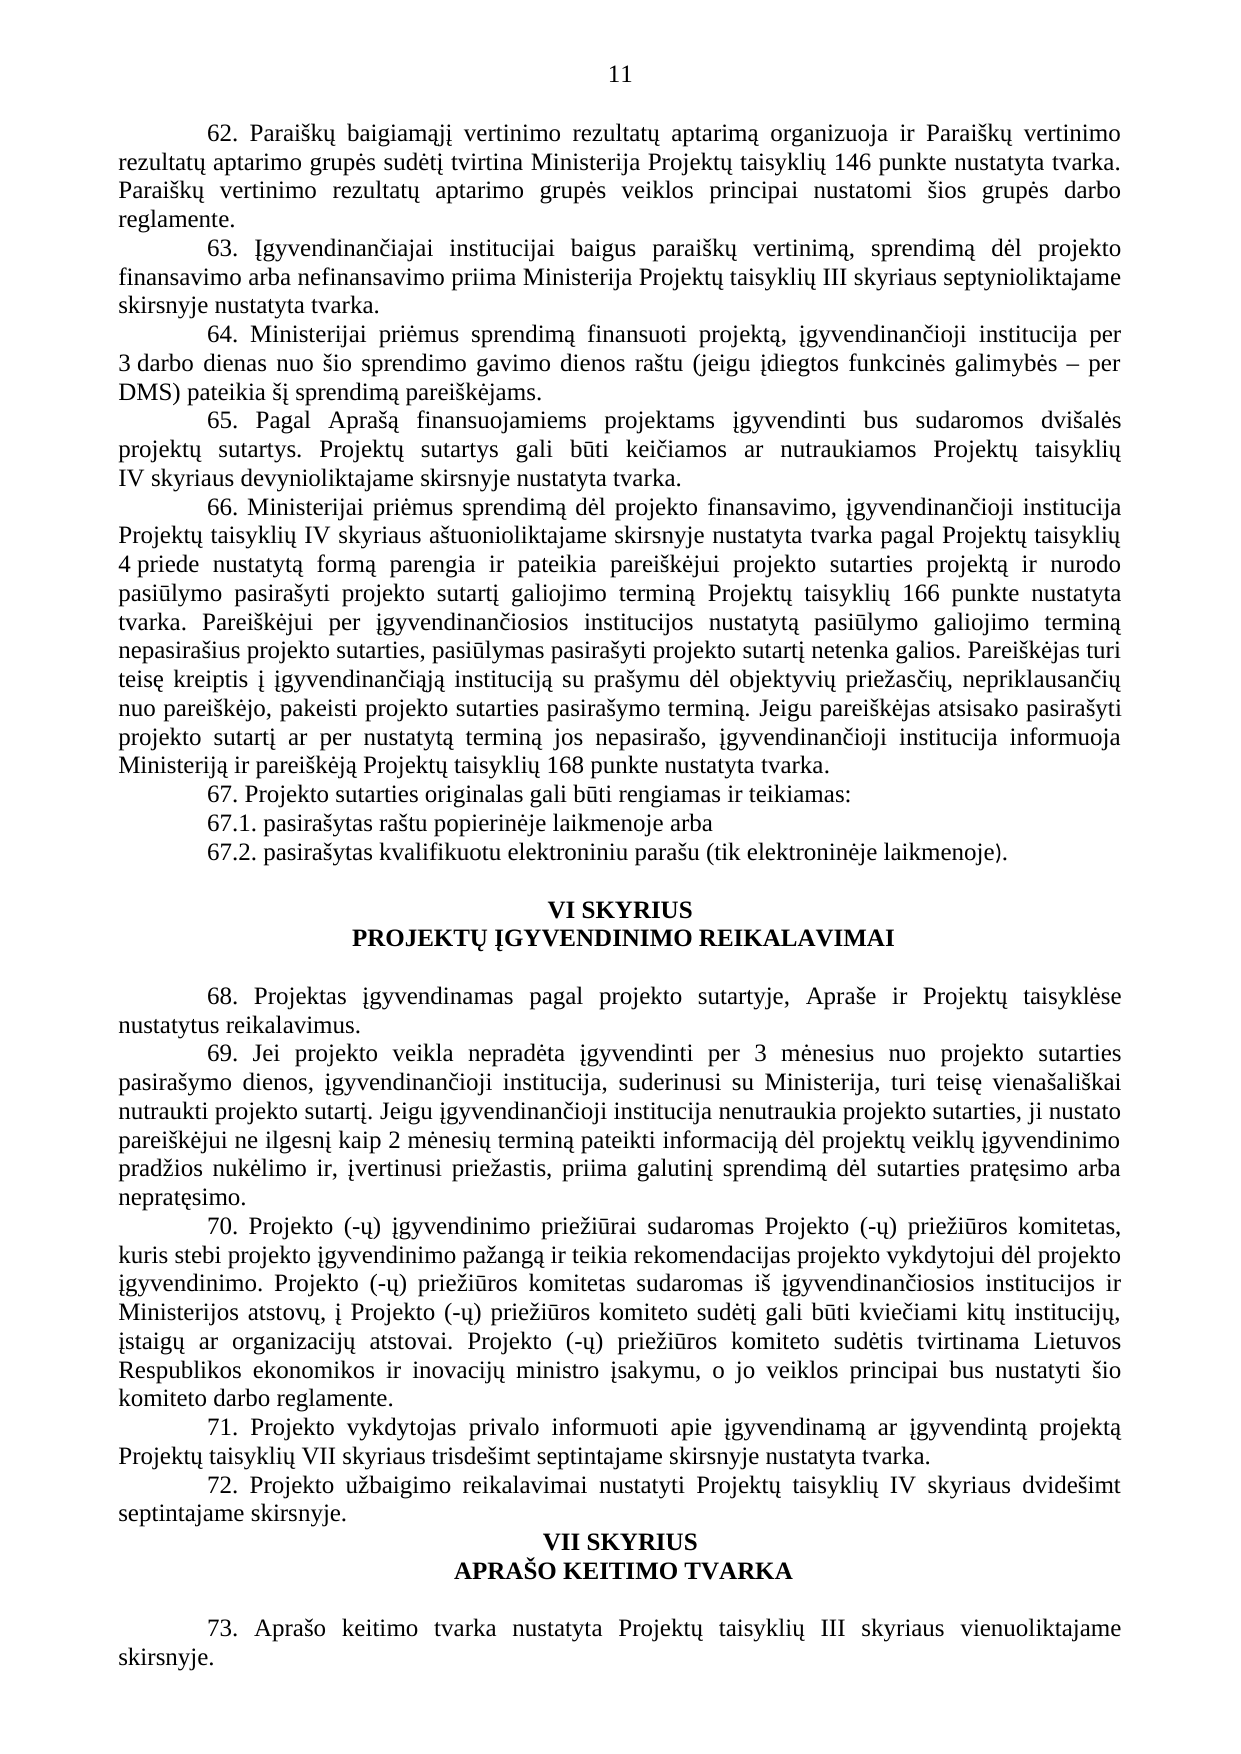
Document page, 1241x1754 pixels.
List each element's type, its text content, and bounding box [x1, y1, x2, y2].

text 67. Projekto sutarties originalas gali būti rengiamas ir teikiamas: [118, 779, 1122, 808]
text 72. Projekto užbaigimo reikalavimai nustatyti Projektų taisyklių IV skyriaus dvidešimt septintajame skirsnyje. [118, 1470, 1122, 1527]
text VII SKYRIUS [118, 1527, 1122, 1556]
text 69. Jei projekto veikla nepradėta įgyvendinti per 3 mėnesius nuo projekto sutarties pasirašymo dienos, įgyvendinančioji institucija, suderinusi su Ministerija, turi teisę vienašališkai nutraukti projekto sutartį. Jeigu įgyvendinančioji institucija nenutraukia projekto sutarties, ji nustato pareiškėjui ne ilgesnį kaip 2 mėnesių terminą pateikti informaciją dėl projektų veiklų įgyvendinimo pradžios nukėlimo ir, įvertinusi priežastis, priima galutinį sprendimą dėl sutarties pratęsimo arba nepratęsimo. [118, 1038, 1122, 1211]
text 62. Paraiškų baigiamąjį vertinimo rezultatų aptarimą organizuoja ir Paraiškų vertinimo rezultatų aptarimo grupės sudėtį tvirtina Ministerija Projektų taisyklių 146 punkte nustatyta tvarka. Paraiškų vertinimo rezultatų aptarimo grupės veiklos principai nustatomi šios grupės darbo reglamente. [118, 118, 1122, 233]
text 67.1. pasirašytas raštu popierinėje laikmenoje arba [118, 808, 1122, 837]
text 68. Projektas įgyvendinamas pagal projekto sutartyje, Apraše ir Projektų taisyklėse nustatytus reikalavimus. [118, 981, 1122, 1038]
text 70. Projekto (-ų) įgyvendinimo priežiūrai sudaromas Projekto (-ų) priežiūros komitetas, kuris stebi projekto įgyvendinimo pažangą ir teikia rekomendacijas projekto vykdytojui dėl projekto įgyvendinimo. Projekto (-ų) priežiūros komitetas sudaromas iš įgyvendinančiosios institucijos ir Ministerijos atstovų, į Projekto (-ų) priežiūros komiteto sudėtį gali būti kviečiami kitų institucijų, įstaigų ar organizacijų atstovai. Projekto (-ų) priežiūros komiteto sudėtis tvirtinama Lietuvos Respublikos ekonomikos ir inovacijų ministro įsakymu, o jo veiklos principai bus nustatyti šio komiteto darbo reglamente. [118, 1211, 1122, 1412]
text VI SKYRIUS [118, 895, 1122, 923]
text 71. Projekto vykdytojas privalo informuoti apie įgyvendinamą ar įgyvendintą projektą Projektų taisyklių VII skyriaus trisdešimt septintajame skirsnyje nustatyta tvarka. [118, 1412, 1122, 1470]
text 67.2. pasirašytas kvalifikuotu elektroniniu parašu (tik elektroninėje laikmenoje). [118, 837, 1122, 866]
text 64. Ministerijai priėmus sprendimą finansuoti projektą, įgyvendinančioji institucija per 3 darbo dienas nuo šio sprendimo gavimo dienos raštu (jeigu įdiegtos funkcinės galimybės – per DMS) pateikia šį sprendimą pareiškėjams. [118, 319, 1122, 406]
text 63. Įgyvendinančiajai institucijai baigus paraiškų vertinimą, sprendimą dėl projekto finansavimo arba nefinansavimo priima Ministerija Projektų taisyklių III skyriaus septynioliktajame skirsnyje nustatyta tvarka. [118, 233, 1122, 319]
text PROJEKTŲ ĮGYVENDINIMO REIKALAVIMAI [118, 923, 1122, 952]
text 73. Aprašo keitimo tvarka nustatyta Projektų taisyklių III skyriaus vienuoliktajame skirsnyje. [118, 1613, 1122, 1671]
text APRAŠO KEITIMO TVARKA [118, 1556, 1122, 1585]
text 66. Ministerijai priėmus sprendimą dėl projekto finansavimo, įgyvendinančioji institucija Projektų taisyklių IV skyriaus aštuonioliktajame skirsnyje nustatyta tvarka pagal Projektų taisyklių 4 priede nustatytą formą parengia ir pateikia pareiškėjui projekto sutarties projektą ir nurodo pasiūlymo pasirašyti projekto sutartį galiojimo terminą Projektų taisyklių 166 punkte nustatyta tvarka. Pareiškėjui per įgyvendinančiosios institucijos nustatytą pasiūlymo galiojimo terminą nepasirašius projekto sutarties, pasiūlymas pasirašyti projekto sutartį netenka galios. Pareiškėjas turi teisę kreiptis į įgyvendinančiąją instituciją su prašymu dėl objektyvių priežasčių, nepriklausančių nuo pareiškėjo, pakeisti projekto sutarties pasirašymo terminą. Jeigu pareiškėjas atsisako pasirašyti projekto sutartį ar per nustatytą terminą jos nepasirašo, įgyvendinančioji institucija informuoja Ministeriją ir pareiškėją Projektų taisyklių 168 punkte nustatyta tvarka. [118, 492, 1122, 779]
text 65. Pagal Aprašą finansuojamiems projektams įgyvendinti bus sudaromos dvišalės projektų sutartys. Projektų sutartys gali būti keičiamos ar nutraukiamos Projektų taisyklių IV skyriaus devynioliktajame skirsnyje nustatyta tvarka. [118, 406, 1122, 492]
